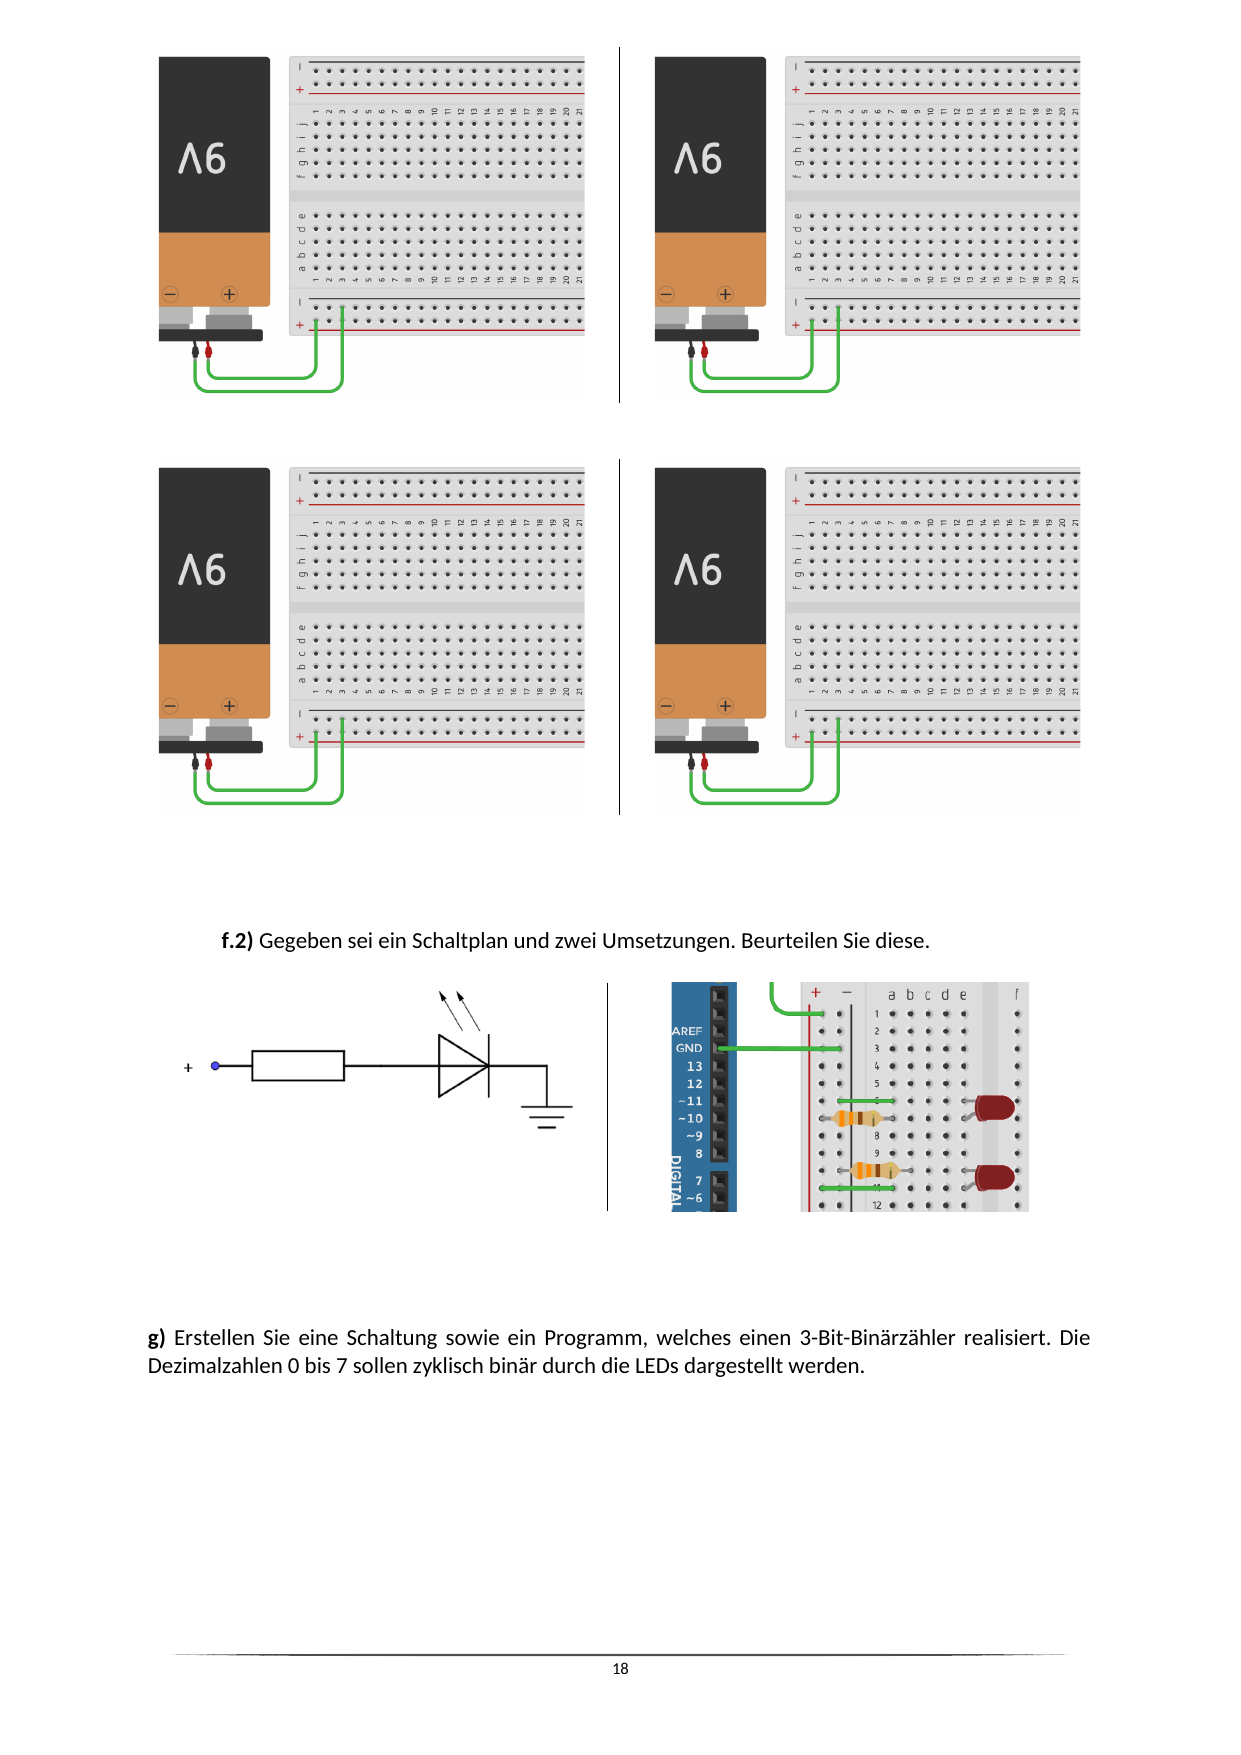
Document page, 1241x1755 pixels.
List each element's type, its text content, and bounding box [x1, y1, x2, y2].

table_cell [148, 47, 158, 403]
table_header [585, 459, 619, 814]
table_cell [585, 47, 619, 403]
table_header [1081, 459, 1092, 814]
table_header [620, 459, 654, 814]
table_cell [620, 47, 654, 403]
text f.2) Gegeben sei ein Schaltplan und zwei Umsetzungen. Beurteilen Sie diese. [148, 927, 1093, 955]
table_cell [1081, 47, 1092, 403]
text g) Erstellen Sie eine Schaltung sowie ein Programm, welches einen 3-Bit-Binärzähler realisiert. Die Dezimalzahlen 0 bis 7 sollen zyklisch binär durch die LEDs dargestellt werden. [148, 1323, 1093, 1379]
table_header [1029, 983, 1093, 1211]
table_header [148, 459, 158, 814]
table_header [608, 983, 671, 1211]
table_header [148, 983, 607, 1211]
